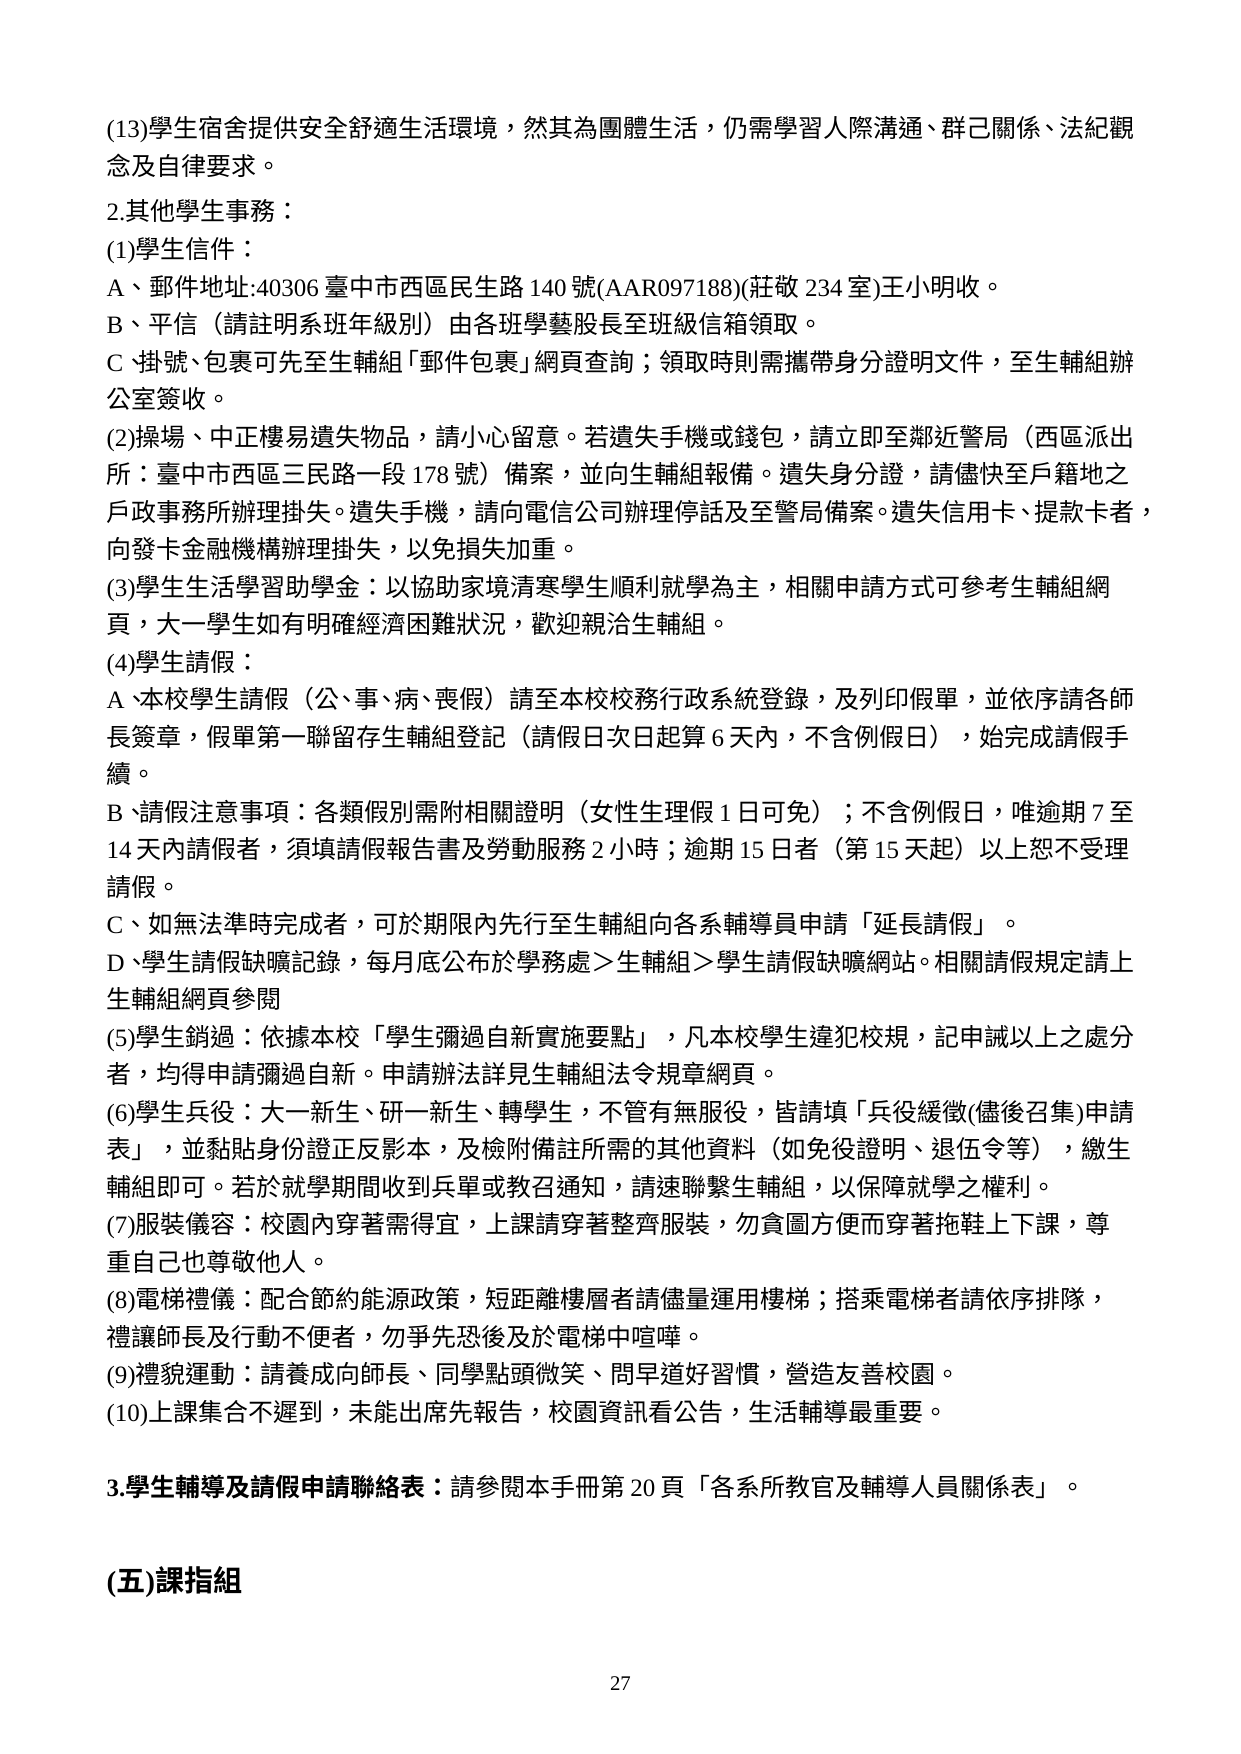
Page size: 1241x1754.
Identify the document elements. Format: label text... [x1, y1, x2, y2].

text (13)學生宿舍提供安全舒適生活環境，然其為團體生活，仍需學習人際溝通、群己關係、法紀觀念及自律要求。 [106, 108, 1134, 183]
text B、平信（請註明系班年級別）由各班學藝股長至班級信箱領取。 [106, 304, 1134, 342]
text (五)課指組 [106, 1542, 1134, 1617]
text (9)禮貌運動：請養成向師長、同學點頭微笑、問早道好習慣，營造友善校園。 [106, 1354, 1134, 1392]
text (7)服裝儀容：校園內穿著需得宜，上課請穿著整齊服裝，勿貪圖方便而穿著拖鞋上下課，尊重自己也尊敬他人。 [106, 1204, 1134, 1279]
text (4)學生請假： [106, 642, 1134, 679]
text C、如無法準時完成者，可於期限內先行至生輔組向各系輔導員申請「延長請假」。 [106, 904, 1134, 942]
text (2)操場、中正樓易遺失物品，請小心留意。若遺失手機或錢包，請立即至鄰近警局（西區派出所：臺中市西區三民路一段178號）備案，並向生輔組報備。遺失身分證，請儘快至戶籍地之戶政事務所辦理掛失。遺失手機，請向電信公司辦理停話及至警局備案。遺失信用卡、提款卡者，向發卡金融機構辦理掛失，以免損失加重。 [106, 417, 1134, 567]
text (3)學生生活學習助學金：以協助家境清寒學生順利就學為主，相關申請方式可參考生輔組網頁，大一學生如有明確經濟困難狀況，歡迎親洽生輔組。 [106, 567, 1134, 642]
text B、請假注意事項：各類假別需附相關證明（女性生理假1日可免）；不含例假日，唯逾期7至14天內請假者，須填請假報告書及勞動服務2小時；逾期15日者（第15天起）以上恕不受理請假。 [106, 792, 1134, 904]
text (8)電梯禮儀：配合節約能源政策，短距離樓層者請儘量運用樓梯；搭乘電梯者請依序排隊，禮讓師長及行動不便者，勿爭先恐後及於電梯中喧嘩。 [106, 1279, 1134, 1354]
text A、郵件地址:40306臺中市西區民生路140號(AAR097188)(莊敬 234室)王小明收。 [106, 267, 1134, 304]
text (10)上課集合不遲到，未能出席先報告，校園資訊看公告，生活輔導最重要。 [106, 1392, 1134, 1429]
text (5)學生銷過：依據本校「學生彌過自新實施要點」，凡本校學生違犯校規，記申誡以上之處分者，均得申請彌過自新。申請辦法詳見生輔組法令規章網頁。 [106, 1017, 1134, 1092]
text 2.其他學生事務： [106, 183, 1134, 229]
text (1)學生信件： [106, 229, 1134, 267]
text D、學生請假缺曠記錄，每月底公布於學務處＞生輔組＞學生請假缺曠網站。相關請假規定請上生輔組網頁參閱 [106, 942, 1134, 1017]
text C、掛號、包裹可先至生輔組「郵件包裹」網頁查詢；領取時則需攜帶身分證明文件，至生輔組辦公室簽收。 [106, 342, 1134, 417]
text A、本校學生請假（公、事、病、喪假）請至本校校務行政系統登錄，及列印假單，並依序請各師長簽章，假單第一聯留存生輔組登記（請假日次日起算6天內，不含例假日），始完成請假手續。 [106, 679, 1134, 792]
text (6)學生兵役：大一新生、研一新生、轉學生，不管有無服役，皆請填「兵役緩徵(儘後召集)申請表」，並黏貼身份證正反影本，及檢附備註所需的其他資料（如免役證明、退伍令等），繳生輔組即可。若於就學期間收到兵單或教召通知，請速聯繫生輔組，以保障就學之權利。 [106, 1092, 1134, 1204]
text 3.學生輔導及請假申請聯絡表：請參閱本手冊第20頁「各系所教官及輔導人員關係表」。 [106, 1467, 1134, 1504]
